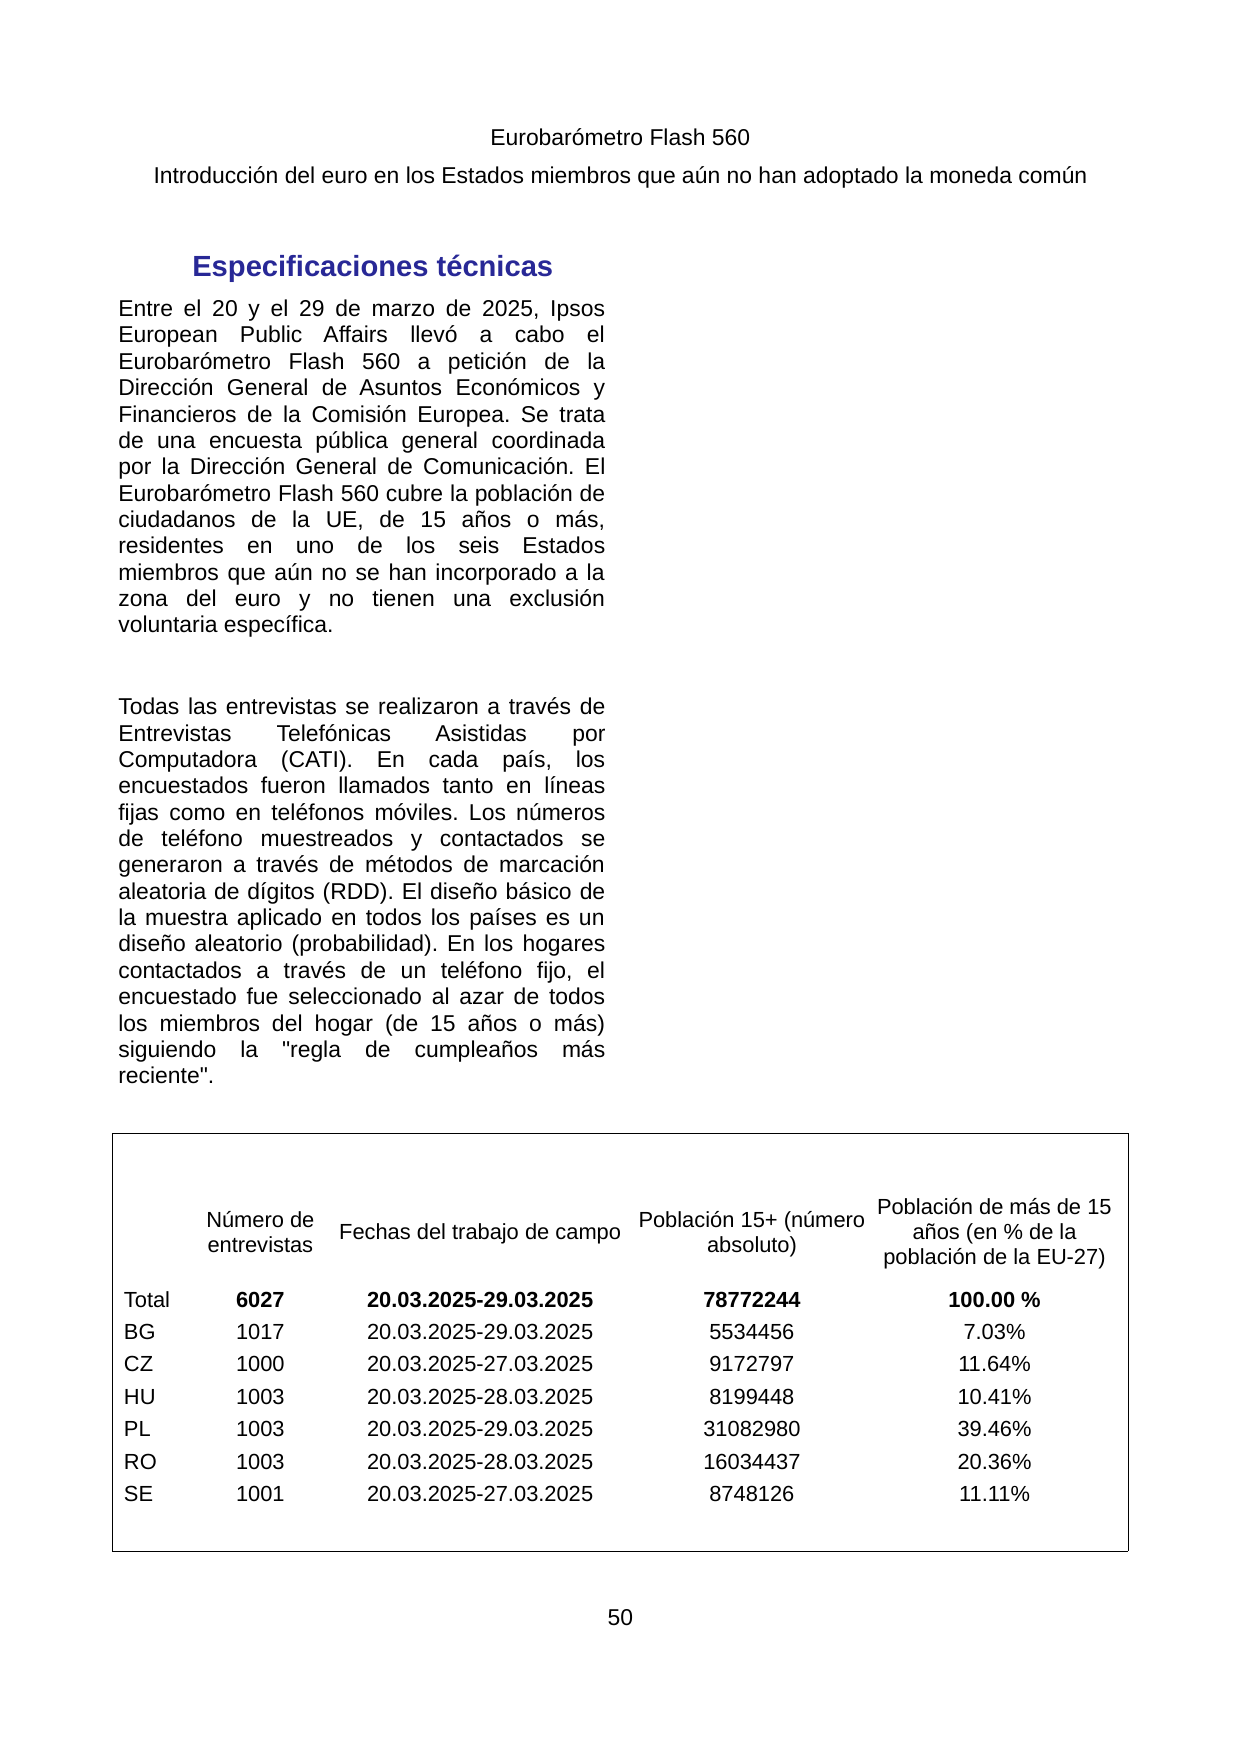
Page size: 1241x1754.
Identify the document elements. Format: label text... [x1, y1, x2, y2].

table_cell 78772244 [631, 1283, 873, 1315]
table_cell 6027 [191, 1283, 329, 1315]
table_cell 39.46% [873, 1413, 1116, 1445]
table_cell 20.03.2025-27.03.2025 [329, 1478, 631, 1510]
table_cell 1001 [191, 1478, 329, 1510]
table_cell 5534456 [631, 1315, 873, 1348]
table_cell 20.03.2025-27.03.2025 [329, 1348, 631, 1380]
table_cell 20.03.2025-28.03.2025 [329, 1380, 631, 1413]
table_cell PL [121, 1413, 191, 1445]
table_cell 1003 [191, 1413, 329, 1445]
subtitle Especificaciones técnicas [118, 249, 605, 283]
table_header Población 15+ (número absoluto) [631, 1180, 873, 1283]
table_cell 8748126 [631, 1478, 873, 1510]
table_cell 20.36% [873, 1445, 1116, 1477]
text Todas las entrevistas se realizaron a través de Entrevistas Telefónicas Asistidas por Computadora (CATI). En cada país, los encuestados fueron llamados tanto en líneas fijas como en teléfonos móviles. Los números de teléfono muestreados y contactados se generaron a través de métodos de marcación aleatoria de dígitos (RDD). El diseño básico de la muestra aplicado en todos los países es un diseño aleatorio (probabilidad). En los hogares contactados a través de un teléfono fijo, el encuestado fue seleccionado al azar de todos los miembros del hogar (de 15 años o más) siguiendo la "regla de cumpleaños más reciente". [118, 693, 605, 1088]
table_cell Total [121, 1283, 191, 1315]
table_cell BG [121, 1315, 191, 1348]
table_cell 31082980 [631, 1413, 873, 1445]
table_cell 9172797 [631, 1348, 873, 1380]
table_cell 100,00 % [873, 1283, 1116, 1315]
table_header [121, 1180, 191, 1283]
table_cell 1000 [191, 1348, 329, 1380]
table_cell HU [121, 1380, 191, 1413]
table_cell 20.03.2025-28.03.2025 [329, 1445, 631, 1477]
table_cell 20.03.2025-29.03.2025 [329, 1413, 631, 1445]
table_cell 1003 [191, 1445, 329, 1477]
table_cell 1003 [191, 1380, 329, 1413]
table_cell 20.03.2025-29.03.2025 [329, 1283, 631, 1315]
table_header Población de más de 15 años (en % de la población de la EU-27) [873, 1180, 1116, 1283]
table_header Fechas del trabajo de campo [329, 1180, 631, 1283]
table_cell CZ [121, 1348, 191, 1380]
table_cell 11.11% [873, 1478, 1116, 1510]
table_cell 16034437 [631, 1445, 873, 1477]
table_header Número de entrevistas [191, 1180, 329, 1283]
table_cell SE [121, 1478, 191, 1510]
table_cell 8199448 [631, 1380, 873, 1413]
table_cell RO [121, 1445, 191, 1477]
table_cell 11.64% [873, 1348, 1116, 1380]
text Entre el 20 y el 29 de marzo de 2025, Ipsos European Public Affairs llevó a cabo el Eurobarómetro Flash 560 a petición de la Dirección General de Asuntos Económicos y Financieros de la Comisión Europea. Se trata de una encuesta pública general coordinada por la Dirección General de Comunicación. El Eurobarómetro Flash 560 cubre la población de ciudadanos de la UE, de 15 años o más, residentes en uno de los seis Estados miembros que aún no se han incorporado a la zona del euro y no tienen una exclusión voluntaria específica. [118, 295, 605, 638]
table_cell 7.03% [873, 1315, 1116, 1348]
table_cell 1017 [191, 1315, 329, 1348]
table_cell 10.41% [873, 1380, 1116, 1413]
table_cell 20.03.2025-29.03.2025 [329, 1315, 631, 1348]
